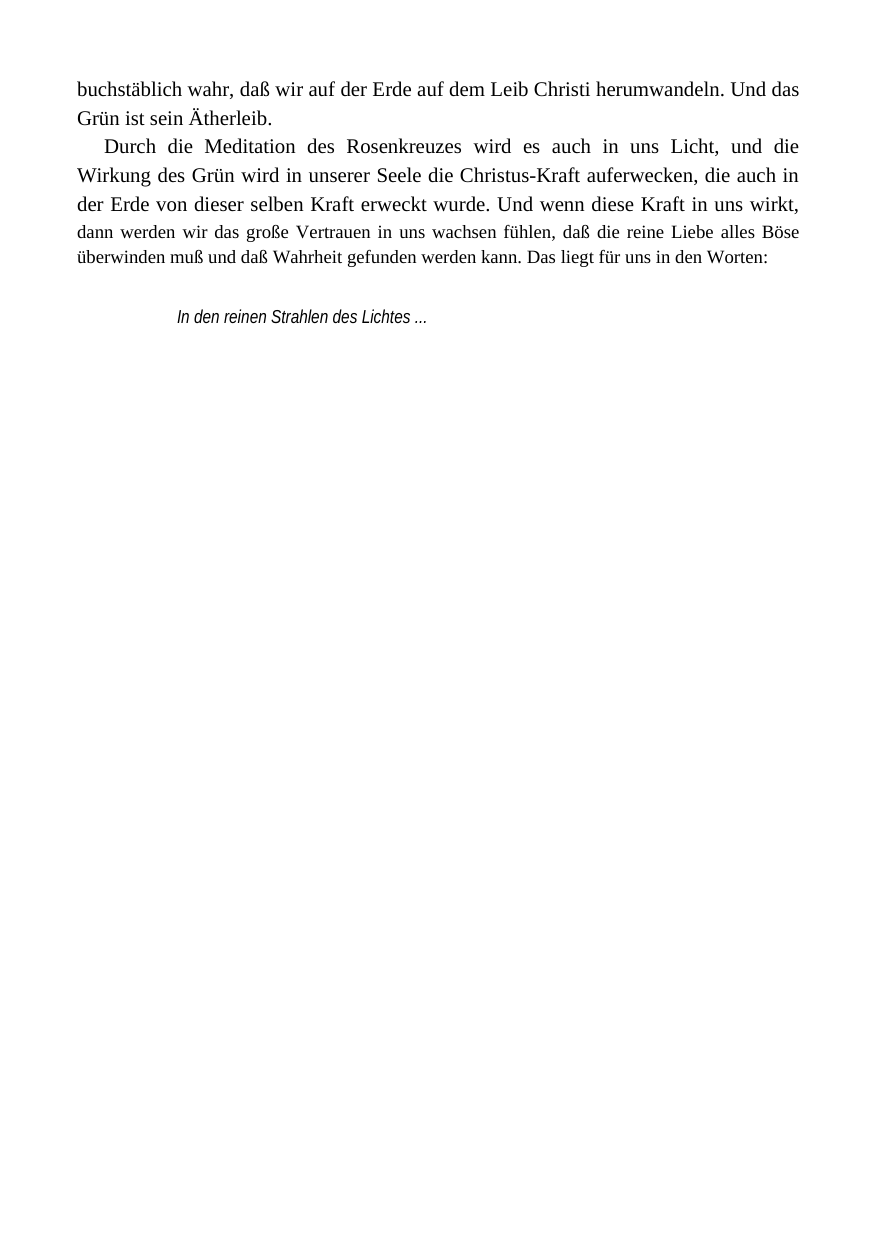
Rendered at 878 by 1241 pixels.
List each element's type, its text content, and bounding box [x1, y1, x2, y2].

text buchstäblich wahr, daß wir auf der Erde auf dem Leib Christi herumwandeln. Und das Grün ist sein Ätherleib. [77, 77, 800, 130]
text Durch die Meditation des Rosenkreuzes wird es auch in uns Licht, und die Wirkung des Grün wird in unserer Seele die Christus-Kraft auferwecken, die auch in der Erde von dieser selben Kraft erweckt wurde. Und wenn diese Kraft in uns wirkt, dann werden wir das große Vertrauen in uns wachsen fühlen, daß die reine Liebe alles Böse überwinden muß und daß Wahrheit gefunden werden kann. Das liegt für uns in den Worten: [77, 134, 800, 268]
text In den reinen Strahlen des Lichtes ... [177, 306, 800, 327]
